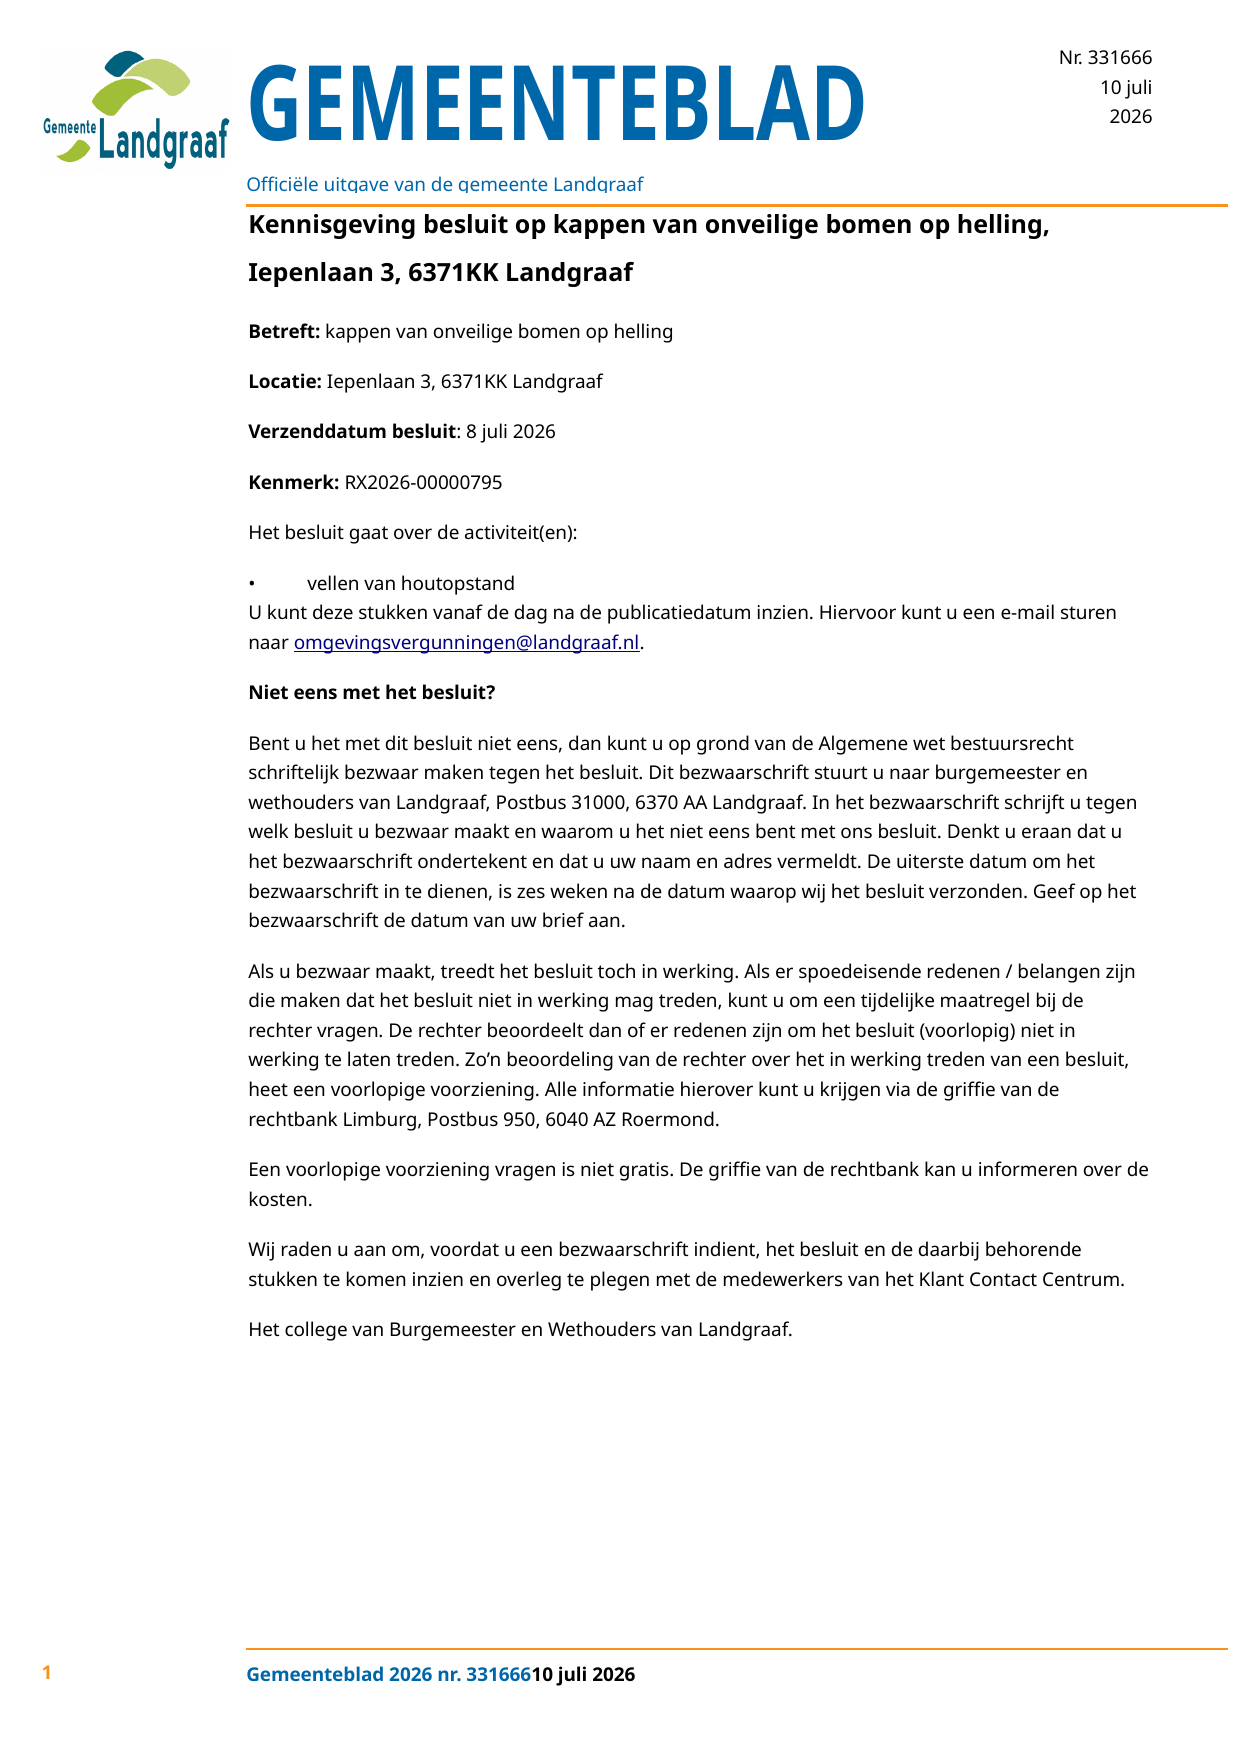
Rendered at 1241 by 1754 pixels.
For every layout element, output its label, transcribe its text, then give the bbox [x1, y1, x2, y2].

text Kennisgeving besluit op kappen van onveilige bomen op helling, Iepenlaan 3, 6371KK Landgraaf [248, 207, 1152, 288]
text U kunt deze stukken vanaf de dag na de publicatiedatum inzien. Hiervoor kunt u een e-mail sturen naar omgevingsvergunningen@landgraaf.nl. [248, 599, 1152, 655]
text Kenmerk: RX2026-00000795 [248, 469, 1152, 495]
text Bent u het met dit besluit niet eens, dan kunt u op grond van de Algemene wet bestuursrecht schriftelijk bezwaar maken tegen het besluit. Dit bezwaarschrift stuurt u naar burgemeester en wethouders van Landgraaf, Postbus 31000, 6370 AA Landgraaf. In het bezwaarschrift schrijft u tegen welk besluit u bezwaar maakt en waarom u het niet eens bent met ons besluit. Denkt u eraan dat u het bezwaarschrift ondertekent en dat u uw naam en adres vermeldt. De uiterste datum om het bezwaarschrift in te dienen, is zes weken na de datum waarop wij het besluit verzonden. Geef op het bezwaarschrift de datum van uw brief aan. [248, 730, 1152, 933]
list vellen van houtopstand [248, 570, 1152, 596]
text Locatie: Iepenlaan 3, 6371KK Landgraaf [248, 368, 1152, 394]
picture [41, 47, 231, 172]
text Het college van Burgemeester en Wethouders van Landgraaf. [248, 1316, 1152, 1342]
text Verzenddatum besluit: 8 juli 2026 [248, 419, 1152, 444]
text Betreft: kappen van onveilige bomen op helling [248, 318, 1152, 344]
text Een voorlopige voorziening vragen is niet gratis. De griffie van de rechtbank kan u informeren over de kosten. [248, 1156, 1152, 1212]
text Het besluit gaat over de activiteit(en): [248, 519, 1152, 545]
text Niet eens met het besluit? [248, 679, 1152, 705]
text Wij raden u aan om, voordat u een bezwaarschrift indient, het besluit en de daarbij behorende stukken te komen inzien en overleg te plegen met de medewerkers van het Klant Contact Centrum. [248, 1236, 1152, 1292]
text Als u bezwaar maakt, treedt het besluit toch in werking. Als er spoedeisende redenen / belangen zijn die maken dat het besluit niet in werking mag treden, kunt u om een tijdelijke maatregel bij de rechter vragen. De rechter beoordeelt dan of er redenen zijn om het besluit (voorlopig) niet in werking te laten treden. Zo’n beoordeling van de rechter over het in werking treden van een besluit, heet een voorlopige voorziening. Alle informatie hierover kunt u krijgen via de griffie van de rechtbank Limburg, Postbus 950, 6040 AZ Roermond. [248, 958, 1152, 1132]
